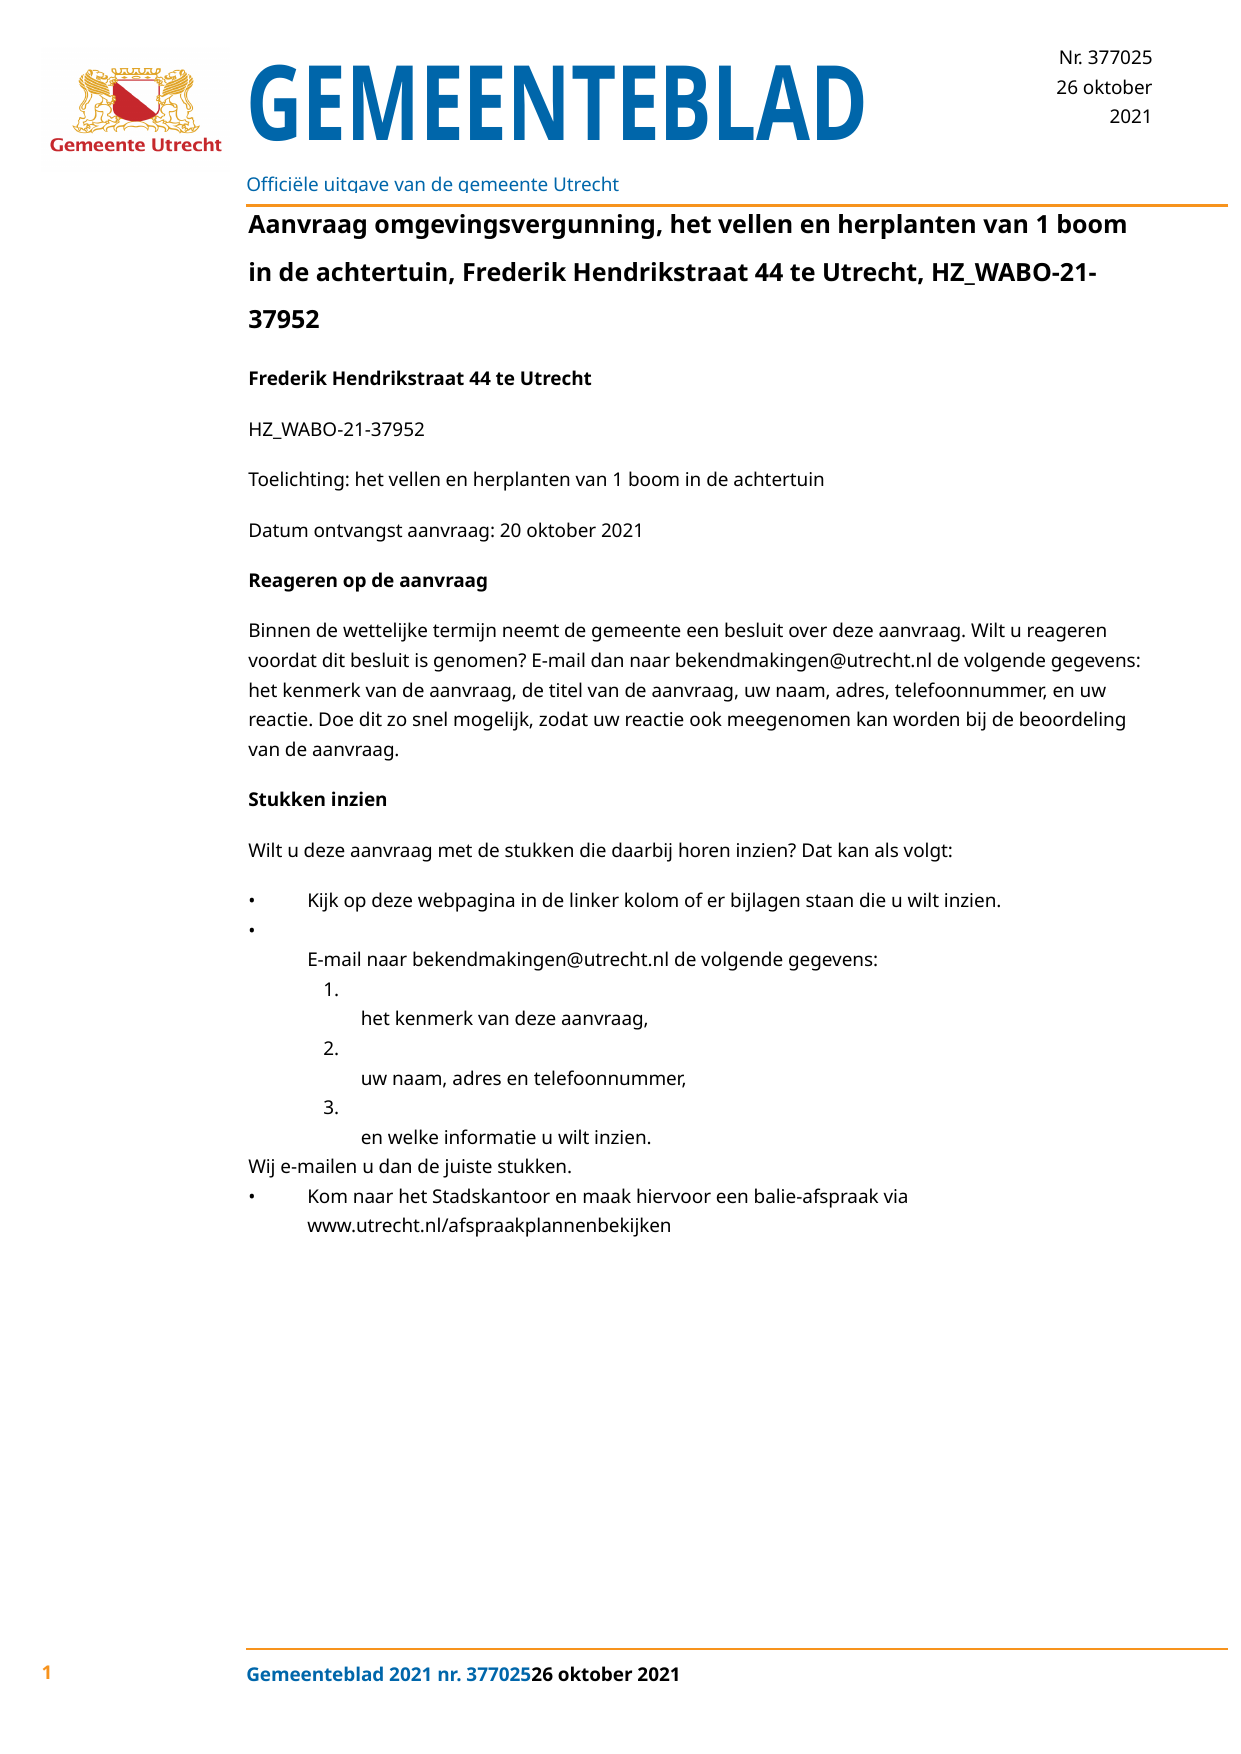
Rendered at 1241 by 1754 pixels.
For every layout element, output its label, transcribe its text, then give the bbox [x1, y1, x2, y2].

text Datum ontvangst aanvraag: 20 oktober 2021 [248, 517, 1152, 542]
text Frederik Hendrikstraat 44 te Utrecht [248, 366, 1152, 391]
list uw naam, adres en telefoonnummer, [323, 1065, 1152, 1090]
picture [41, 47, 231, 172]
text Toelichting: het vellen en herplanten van 1 boom in de achtertuin [248, 466, 1152, 492]
text Reageren op de aanvraag [248, 567, 1152, 593]
list en welke informatie u wilt inzien. [323, 1124, 1152, 1149]
text Binnen de wettelijke termijn neemt de gemeente een besluit over deze aanvraag. Wilt u reageren voordat dit besluit is genomen? E-mail dan naar bekendmakingen@utrecht.nl de volgende gegevens: het kenmerk van de aanvraag, de titel van de aanvraag, uw naam, adres, telefoonnummer, en uw reactie. Doe dit zo snel mogelijk, zodat uw reactie ook meegenomen kan worden bij de beoordeling van de aanvraag. [248, 618, 1152, 762]
list het kenmerk van deze aanvraag, [323, 1006, 1152, 1031]
text HZ_WABO-21-37952 [248, 416, 1152, 442]
text Aanvraag omgevingsvergunning, het vellen en herplanten van 1 boom in de achtertuin, Frederik Hendrikstraat 44 te Utrecht, HZ_WABO-21-37952 [248, 207, 1152, 336]
list Kijk op deze webpagina in de linker kolom of er bijlagen staan die u wilt inzien. [248, 887, 1152, 913]
list Kom naar het Stadskantoor en maak hiervoor een balie-afspraak via www.utrecht.nl/afspraakplannenbekijken [248, 1183, 1152, 1238]
text Wij e-mailen u dan de juiste stukken. [248, 1153, 1152, 1179]
text Stukken inzien [248, 786, 1152, 812]
text Wilt u deze aanvraag met de stukken die daarbij horen inzien? Dat kan als volgt: [248, 837, 1152, 862]
list E-mail naar bekendmakingen@utrecht.nl de volgende gegevens: [248, 946, 1152, 972]
